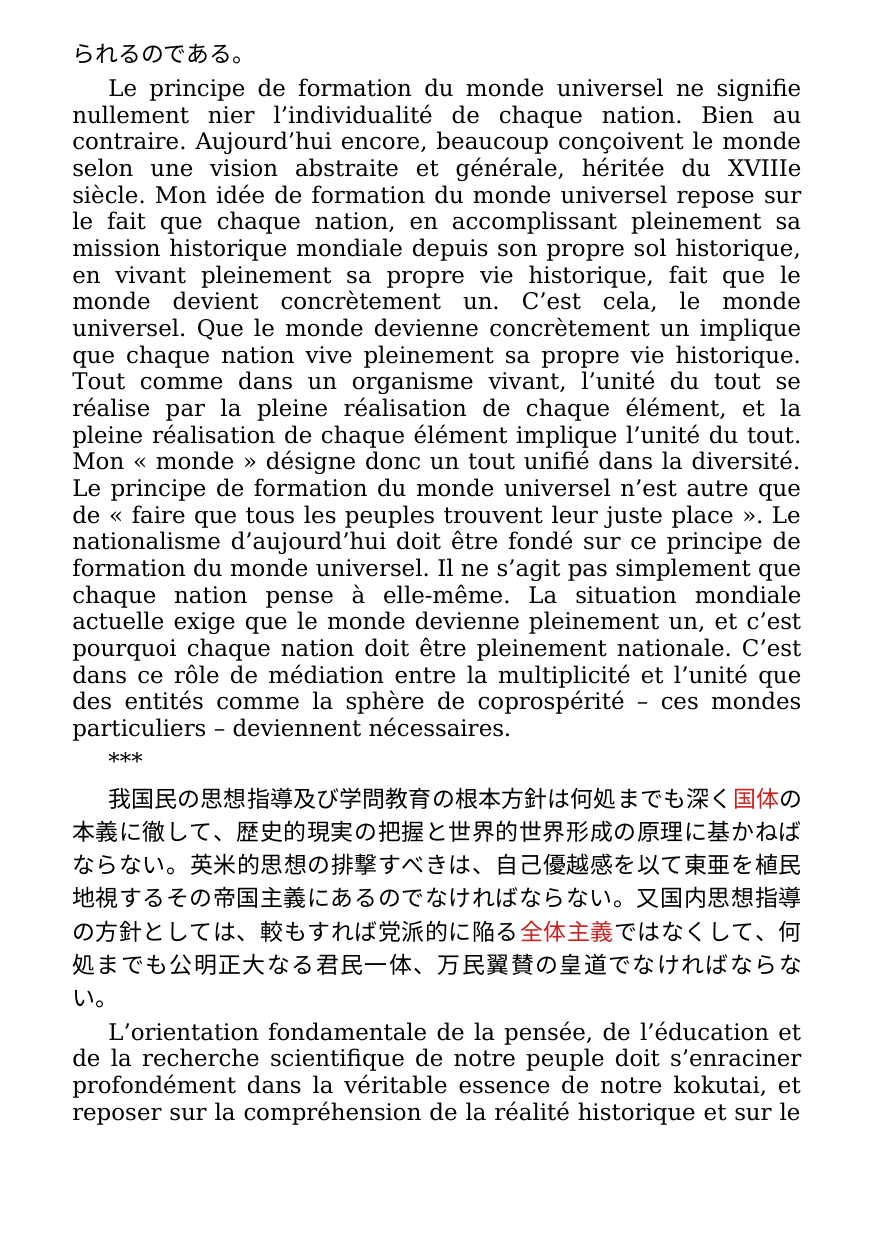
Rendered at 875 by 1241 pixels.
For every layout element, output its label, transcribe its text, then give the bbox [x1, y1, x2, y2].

text L’orientation fondamentale de la pensée, de l’éducation et de la recherche scientifique de notre peuple doit s’enraciner profondément dans la véritable essence de notre kokutai, et reposer sur la compréhension de la réalité historique et sur le [72, 1019, 802, 1126]
text Le principe de formation du monde universel ne signifie nullement nier l’individualité de chaque nation. Bien au contraire. Aujourd’hui encore, beaucoup conçoivent le monde selon une vision abstraite et générale, héritée du XVIIIe siècle. Mon idée de formation du monde universel repose sur le fait que chaque nation, en accomplissant pleinement sa mission historique mondiale depuis son propre sol historique, en vivant pleinement sa propre vie historique, fait que le monde devient concrètement un. C’est cela, le monde universel. Que le monde devienne concrètement un implique que chaque nation vive pleinement sa propre vie historique. Tout comme dans un organisme vivant, l’unité du tout se réalise par la pleine réalisation de chaque élément, et la pleine réalisation de chaque élément implique l’unité du tout. Mon « monde » désigne donc un tout unifié dans la diversité. Le principe de formation du monde universel n’est autre que de « faire que tous les peuples trouvent leur juste place ». Le nationalisme d’aujourd’hui doit être fondé sur ce principe de formation du monde universel. Il ne s’agit pas simplement que chaque nation pense à elle-même. La situation mondiale actuelle exige que le monde devienne pleinement un, et c’est pourquoi chaque nation doit être pleinement nationale. C’est dans ce rôle de médiation entre la multiplicité et l’unité que des entités comme la sphère de coprospérité – ces mondes particuliers – deviennent nécessaires. [72, 75, 802, 742]
text られるのである。 [72, 36, 802, 69]
text *** [72, 748, 802, 774]
text 我国民の思想指導及び学問教育の根本方針は何処までも深く国体の本義に徹して、歴史的現実の把握と世界的世界形成の原理に基かねばならない。英米的思想の排撃すべきは、自己優越感を以て東亜を植民地視するその帝国主義にあるのでなければならない。又国内思想指導の方針としては、較もすれば党派的に陥る全体主義ではなくして、何処までも公明正大なる君民一体、万民翼賛の皇道でなければならない。 [72, 780, 802, 1013]
